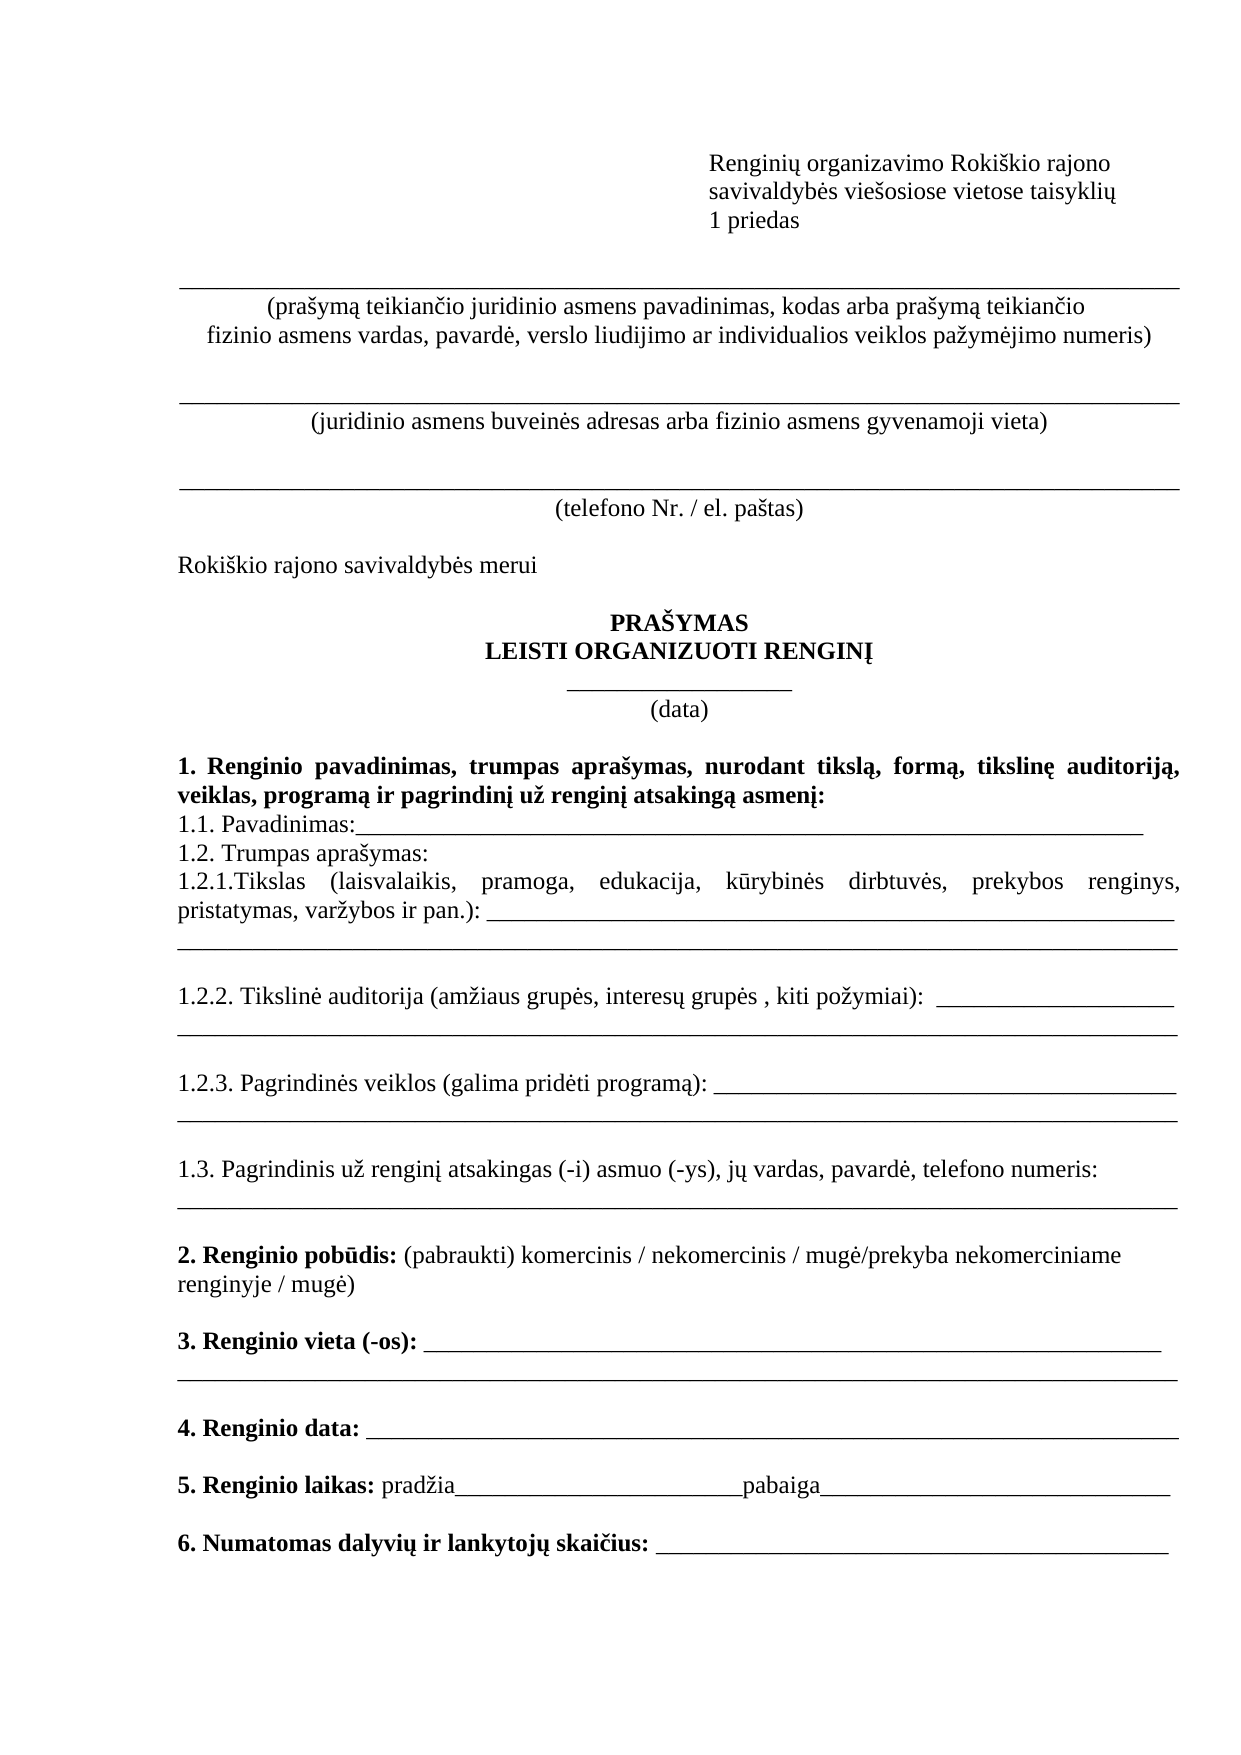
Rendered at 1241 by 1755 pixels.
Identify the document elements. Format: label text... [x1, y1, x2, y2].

text 1.2.2. Tikslinė auditorija (amžiaus grupės, interesų grupės , kiti požymiai): ___________________ [177, 981, 1181, 1010]
text 2. Renginio pobūdis: (pabraukti) komercinis / nekomercinis / mugė/prekyba nekomerciniame renginyje / mugė) [177, 1240, 1181, 1298]
text ________________________________________________________________________________ [177, 1183, 1181, 1211]
text 1.2.3. Pagrindinės veiklos (galima pridėti programą): _____________________________________ [177, 1068, 1181, 1096]
text 1.2.1.Tikslas (laisvalaikis, pramoga, edukacija, kūrybinės dirbtuvės, prekybos renginys, pristatymas, varžybos ir pan.): _______________________________________________________ [177, 866, 1181, 924]
text __________________ [177, 665, 1181, 694]
text ________________________________________________________________________________ [177, 924, 1181, 953]
text 1.1. Pavadinimas:_______________________________________________________________ [177, 809, 1181, 838]
text ________________________________________________________________________________ [177, 1096, 1181, 1125]
text 6. Numatomas dalyvių ir lankytojų skaičius: _________________________________________ [177, 1528, 1181, 1556]
text (prašymą teikiančio juridinio asmens pavadinimas, kodas arba prašymą teikiančio [177, 291, 1181, 320]
text 3. Renginio vieta (-os): ___________________________________________________________ [177, 1326, 1181, 1355]
text PRAŠYMAS [177, 608, 1181, 636]
text ________________________________________________________________________________ [177, 1010, 1181, 1039]
text savivaldybės viešosiose vietose taisyklių [177, 176, 1181, 205]
text 1.2. Trumpas aprašymas: [177, 838, 1181, 866]
text (telefono Nr. / el. paštas) [177, 493, 1181, 521]
text ________________________________________________________________________________ [177, 263, 1181, 291]
text 4. Renginio data: _________________________________________________________________ [177, 1413, 1181, 1441]
text (juridinio asmens buveinės adresas arba fizinio asmens gyvenamoji vieta) [177, 406, 1181, 435]
text ________________________________________________________________________________ [177, 378, 1181, 406]
text 1 priedas [177, 205, 1181, 234]
text LEISTI ORGANIZUOTI RENGINĮ [177, 636, 1181, 665]
text fizinio asmens vardas, pavardė, verslo liudijimo ar individualios veiklos pažymėjimo numeris) [177, 320, 1181, 349]
text 5. Renginio laikas: pradžia_______________________pabaiga____________________________ [177, 1470, 1181, 1499]
text (data) [177, 694, 1181, 723]
text 1. Renginio pavadinimas, trumpas aprašymas, nurodant tikslą, formą, tikslinę auditoriją, veiklas, programą ir pagrindinį už renginį atsakingą asmenį: [177, 751, 1181, 809]
text Rokiškio rajono savivaldybės merui [177, 550, 1181, 579]
text 1.3. Pagrindinis už renginį atsakingas (-i) asmuo (-ys), jų vardas, pavardė, telefono numeris: [177, 1154, 1181, 1183]
text ________________________________________________________________________________ [177, 464, 1181, 493]
text ________________________________________________________________________________ [177, 1355, 1181, 1384]
text Renginių organizavimo Rokiškio rajono [177, 148, 1181, 176]
